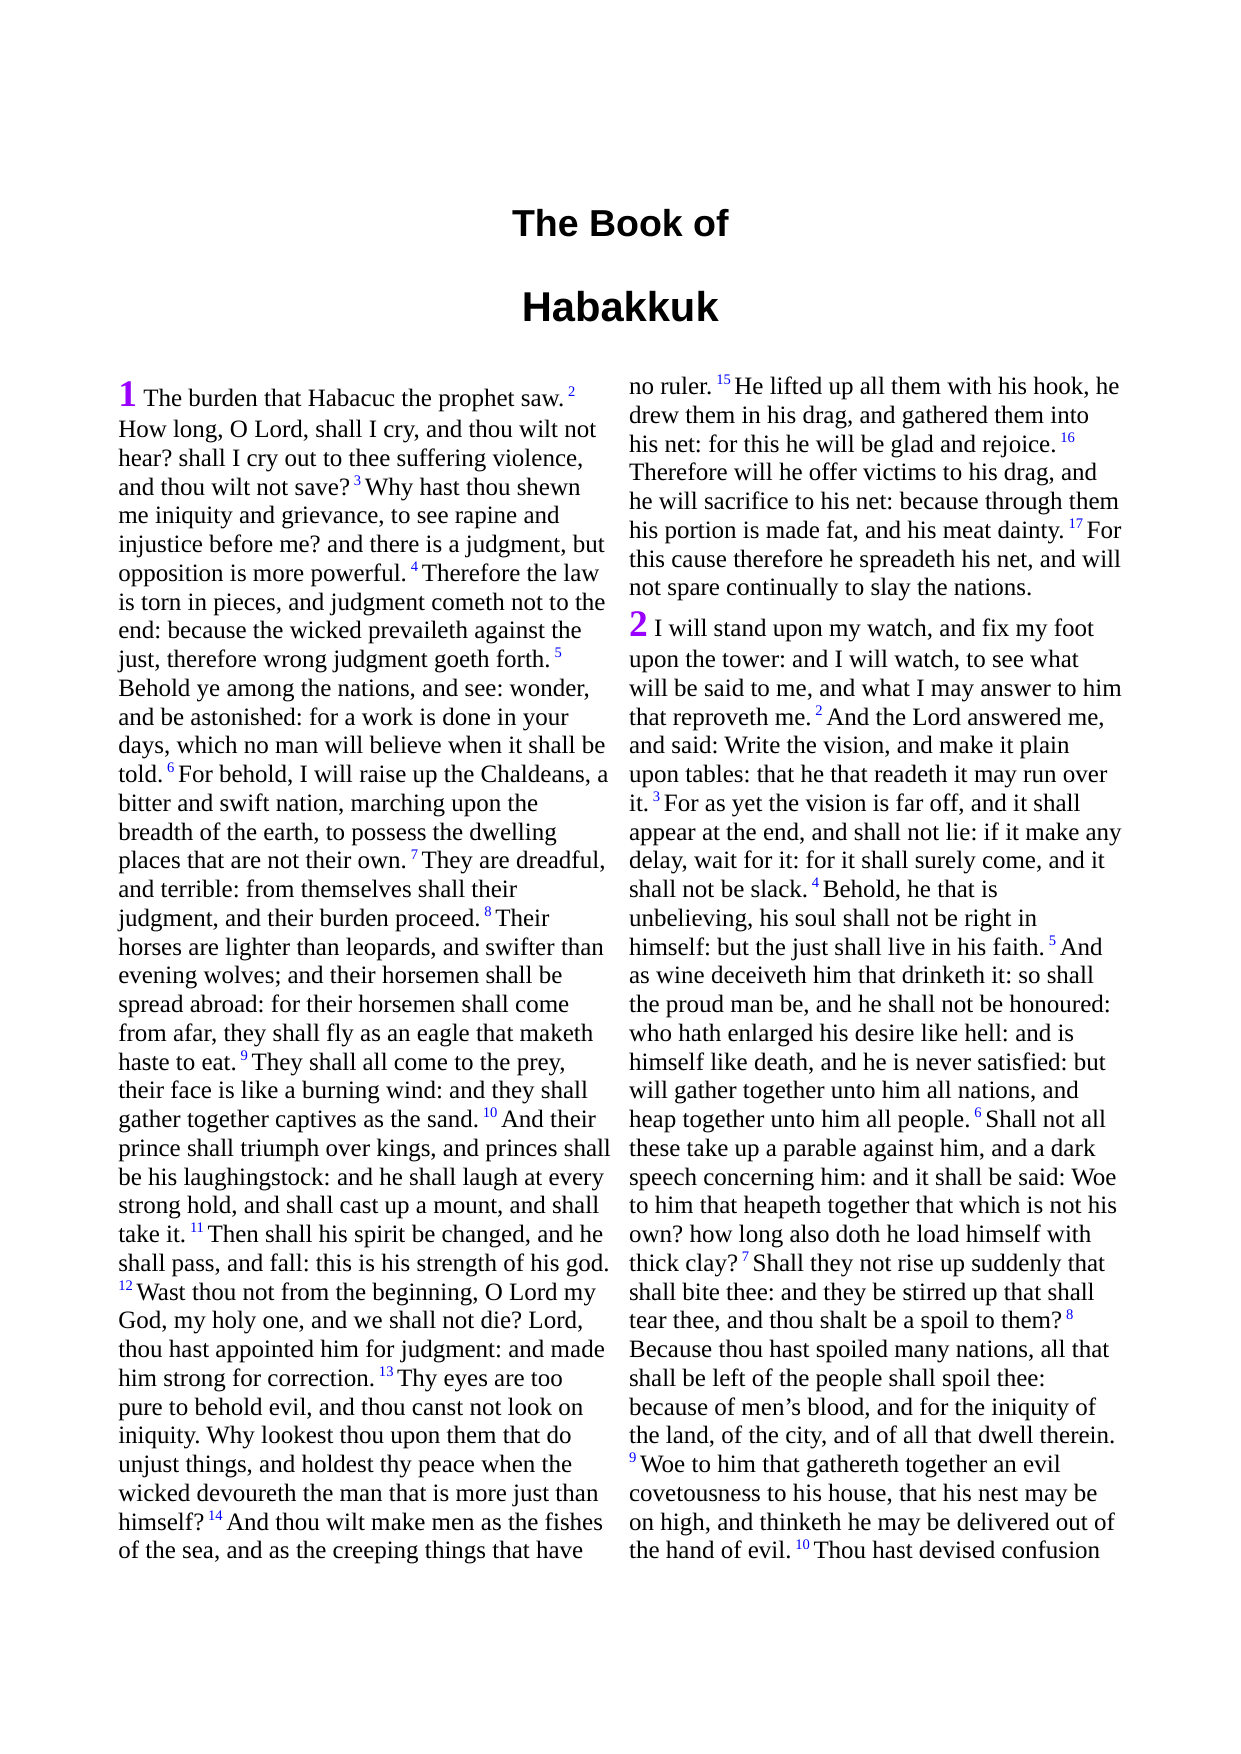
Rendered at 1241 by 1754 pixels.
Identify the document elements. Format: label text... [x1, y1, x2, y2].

title Habakkuk [118, 282, 1122, 330]
text 1 The burden that Habacuc the prophet saw. 2 How long, O Lord, shall I cry, and thou wilt not hear? shall I cry out to thee suffering violence, and thou wilt not save? 3 Why hast thou shewn me iniquity and grievance, to see rapine and injustice before me? and there is a judgment, but opposition is more powerful. 4 Therefore the law is torn in pieces, and judgment cometh not to the end: because the wicked prevaileth against the just, therefore wrong judgment goeth forth. 5 Behold ye among the nations, and see: wonder, and be astonished: for a work is done in your days, which no man will believe when it shall be told. 6 For behold, I will raise up the Chaldeans, a bitter and swift nation, marching upon the breadth of the earth, to possess the dwelling places that are not their own. 7 They are dreadful, and terrible: from themselves shall their judgment, and their burden proceed. 8 Their horses are lighter than leopards, and swifter than evening wolves; and their horsemen shall be spread abroad: for their horsemen shall come from afar, they shall fly as an eagle that maketh haste to eat. 9 They shall all come to the prey, their face is like a burning wind: and they shall gather together captives as the sand. 10 And their prince shall triumph over kings, and princes shall be his laughingstock: and he shall laugh at every strong hold, and shall cast up a mount, and shall take it. 11 Then shall his spirit be changed, and he shall pass, and fall: this is his strength of his god. 12 Wast thou not from the beginning, O Lord my God, my holy one, and we shall not die? Lord, thou hast appointed him for judgment: and made him strong for correction. 13 Thy eyes are too pure to behold evil, and thou canst not look on iniquity. Why lookest thou upon them that do unjust things, and holdest thy peace when the wicked devoureth the man that is more just than himself? 14 And thou wilt make men as the fishes of the sea, and as the creeping things that have [118, 371, 611, 1564]
text no ruler. 15 He lifted up all them with his hook, he drew them in his drag, and gathered them into his net: for this he will be glad and rejoice. 16 Therefore will he offer victims to his drag, and he will sacrifice to his net: because through them his portion is made fat, and his meat dainty. 17 For this cause therefore he spreadeth his net, and will not spare continually to slay the nations. [629, 371, 1122, 601]
text 2 I will stand upon my watch, and fix my foot upon the tower: and I will watch, to see what will be said to me, and what I may answer to him that reproveth me. 2 And the Lord answered me, and said: Write the vision, and make it plain upon tables: that he that readeth it may run over it. 3 For as yet the vision is far off, and it shall appear at the end, and shall not lie: if it make any delay, wait for it: for it shall surely come, and it shall not be slack. 4 Behold, he that is unbelieving, his soul shall not be right in himself: but the just shall live in his faith. 5 And as wine deceiveth him that drinketh it: so shall the proud man be, and he shall not be honoured: who hath enlarged his desire like hell: and is himself like death, and he is never satisfied: but will gather together unto him all nations, and heap together unto him all people. 6 Shall not all these take up a parable against him, and a dark speech concerning him: and it shall be said: Woe to him that heapeth together that which is not his own? how long also doth he load himself with thick clay? 7 Shall they not rise up suddenly that shall bite thee: and they be stirred up that shall tear thee, and thou shalt be a spoil to them? 8 Because thou hast spoiled many nations, all that shall be left of the people shall spoil thee: because of men’s blood, and for the iniquity of the land, of the city, and of all that dwell therein. 9 Woe to him that gathereth together an evil covetousness to his house, that his nest may be on high, and thinketh he may be delivered out of the hand of evil. 10 Thou hast devised confusion [629, 601, 1122, 1564]
title The Book of [118, 201, 1122, 244]
